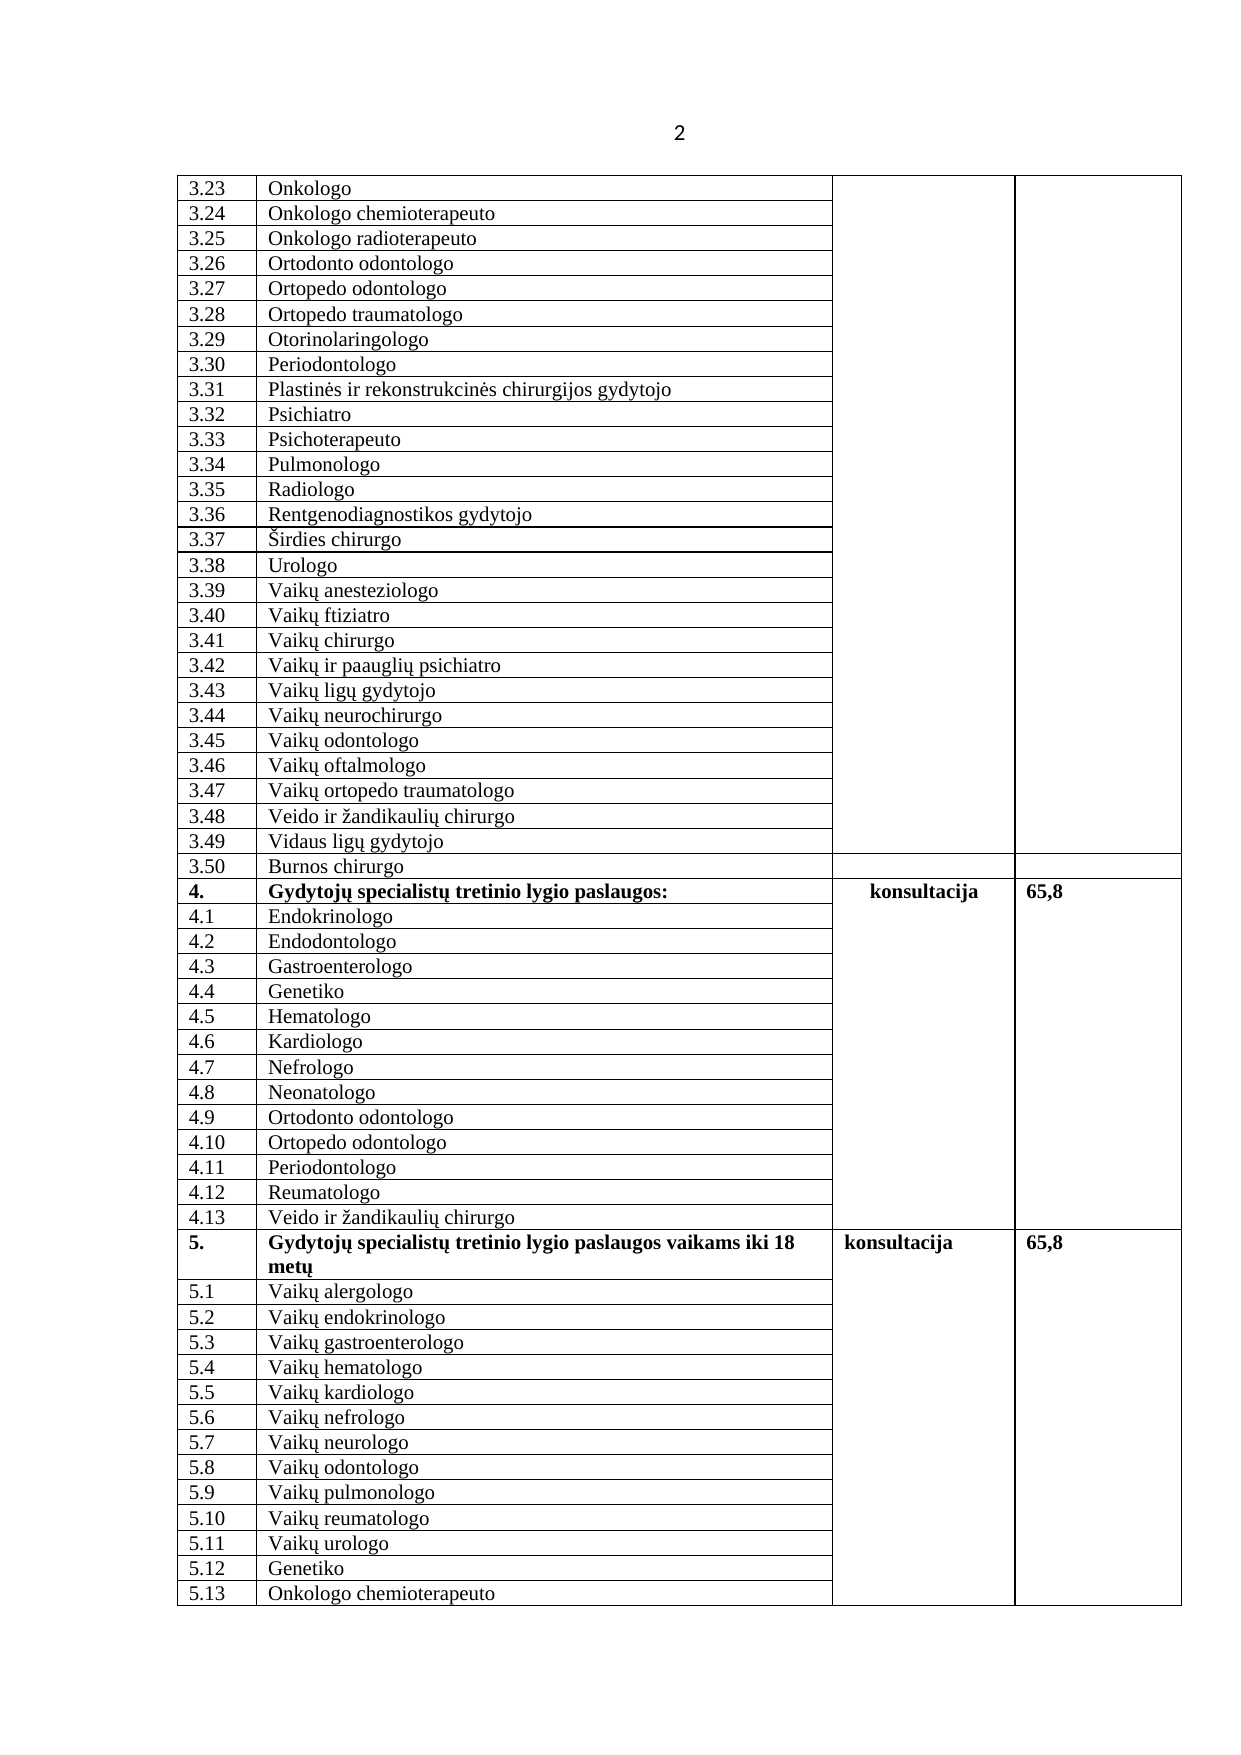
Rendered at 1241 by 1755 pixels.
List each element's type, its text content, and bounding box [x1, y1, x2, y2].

table_cell 4.5 [178, 1004, 256, 1028]
table_cell Genetiko [257, 979, 832, 1003]
table_cell 4.7 [178, 1055, 256, 1079]
table_cell 4.10 [178, 1130, 256, 1154]
table_cell 5.7 [178, 1430, 256, 1454]
table_cell Burnos chirurgo [257, 854, 832, 878]
table_cell 4.9 [178, 1105, 256, 1129]
table_cell Onkologo chemioterapeuto [257, 1581, 832, 1605]
table_cell Ortopedo odontologo [257, 1130, 832, 1154]
table_cell Gydytojų specialistų tretinio lygio paslaugos vaikams iki 18 metų [257, 1230, 832, 1278]
table_cell 5.12 [178, 1556, 256, 1580]
table_cell 5.13 [178, 1581, 256, 1605]
table_cell 4.11 [178, 1155, 256, 1179]
table_cell Ortopedo odontologo [257, 276, 832, 300]
table_cell 3.42 [178, 653, 256, 677]
table_cell Vaikų gastroenterologo [257, 1330, 832, 1354]
table_cell 3.44 [178, 703, 256, 727]
table_cell 3.27 [178, 276, 256, 300]
table_cell 65,8 [1016, 879, 1181, 1229]
table_cell Vaikų anesteziologo [257, 578, 832, 602]
table_cell 5.10 [178, 1505, 256, 1529]
table_cell 3.48 [178, 804, 256, 828]
table_cell [833, 854, 1014, 878]
table_cell 3.41 [178, 628, 256, 652]
table_cell Genetiko [257, 1556, 832, 1580]
table_cell Neonatologo [257, 1080, 832, 1104]
table_cell Vaikų hematologo [257, 1355, 832, 1379]
table_cell Hematologo [257, 1004, 832, 1028]
table_cell Gydytojų specialistų tretinio lygio paslaugos: [257, 879, 832, 903]
table_cell Vaikų alergologo [257, 1280, 832, 1303]
table_cell 4.6 [178, 1030, 256, 1053]
table_cell Vaikų neurochirurgo [257, 703, 832, 727]
table_cell Vaikų pulmonologo [257, 1480, 832, 1504]
table_cell Endokrinologo [257, 904, 832, 928]
table_cell Psichiatro [257, 402, 832, 426]
table_cell 4.3 [178, 954, 256, 978]
table_cell 4. [178, 879, 256, 903]
table_cell Vaikų odontologo [257, 1455, 832, 1479]
table_cell Plastinės ir rekonstrukcinės chirurgijos gydytojo [257, 377, 832, 401]
table_cell Rentgenodiagnostikos gydytojo [257, 502, 832, 526]
table_cell 4.1 [178, 904, 256, 928]
table_cell Vaikų neurologo [257, 1430, 832, 1454]
table_cell Vaikų nefrologo [257, 1405, 832, 1429]
table_cell Ortopedo traumatologo [257, 301, 832, 326]
table_cell 3.30 [178, 352, 256, 376]
table_cell 3.37 [178, 528, 256, 551]
table_cell Veido ir žandikaulių chirurgo [257, 1205, 832, 1229]
table_cell 4.4 [178, 979, 256, 1003]
table_cell 5.11 [178, 1531, 256, 1554]
table_cell 3.46 [178, 753, 256, 777]
table_cell 5.1 [178, 1280, 256, 1303]
table_cell Ortodonto odontologo [257, 251, 832, 275]
table_cell Vaikų oftalmologo [257, 753, 832, 777]
table_cell 5.8 [178, 1455, 256, 1479]
table_cell 3.47 [178, 779, 256, 802]
table_cell Ortodonto odontologo [257, 1105, 832, 1129]
table_cell Onkologo [257, 176, 832, 200]
table_cell [833, 176, 1014, 853]
table_cell 5. [178, 1230, 256, 1278]
table_cell Vaikų reumatologo [257, 1505, 832, 1529]
table_cell 3.23 [178, 176, 256, 200]
table_cell Radiologo [257, 477, 832, 501]
table_cell 4.8 [178, 1080, 256, 1104]
table_cell konsultacija [833, 1230, 1014, 1605]
table_cell Periodontologo [257, 352, 832, 376]
table_cell 3.35 [178, 477, 256, 501]
table_cell Vaikų kardiologo [257, 1380, 832, 1404]
table_cell 3.34 [178, 452, 256, 476]
table_cell Gastroenterologo [257, 954, 832, 978]
table_cell 3.36 [178, 502, 256, 526]
table_cell Kardiologo [257, 1030, 832, 1053]
table_cell [1016, 176, 1181, 853]
table_cell Psichoterapeuto [257, 427, 832, 451]
table_cell 3.45 [178, 728, 256, 752]
table_cell 3.49 [178, 829, 256, 853]
table_cell Vidaus ligų gydytojo [257, 829, 832, 853]
table_cell Vaikų ir paauglių psichiatro [257, 653, 832, 677]
table_cell 3.29 [178, 327, 256, 351]
table_cell 4.2 [178, 929, 256, 953]
table_cell Reumatologo [257, 1180, 832, 1204]
table_cell 3.40 [178, 603, 256, 627]
table_cell [1016, 854, 1181, 878]
table_cell 3.33 [178, 427, 256, 451]
table_cell Onkologo chemioterapeuto [257, 201, 832, 225]
table_cell Širdies chirurgo [257, 528, 832, 551]
table_cell 3.31 [178, 377, 256, 401]
table_cell Onkologo radioterapeuto [257, 226, 832, 250]
table_cell Periodontologo [257, 1155, 832, 1179]
table_cell 4.13 [178, 1205, 256, 1229]
table_cell Urologo [257, 553, 832, 577]
table_cell 65,8 [1016, 1230, 1181, 1605]
table_cell Nefrologo [257, 1055, 832, 1079]
table_cell Vaikų odontologo [257, 728, 832, 752]
table_cell 3.24 [178, 201, 256, 225]
table_cell Vaikų urologo [257, 1531, 832, 1554]
table_cell 3.32 [178, 402, 256, 426]
table_cell 4.12 [178, 1180, 256, 1204]
table_cell 3.28 [178, 301, 256, 326]
table_cell 3.38 [178, 553, 256, 577]
table_cell 3.25 [178, 226, 256, 250]
table_cell 3.43 [178, 678, 256, 702]
table_cell 5.5 [178, 1380, 256, 1404]
table_cell Veido ir žandikaulių chirurgo [257, 804, 832, 828]
table_cell Vaikų ortopedo traumatologo [257, 779, 832, 802]
table_cell Endodontologo [257, 929, 832, 953]
table_cell Vaikų endokrinologo [257, 1305, 832, 1329]
table_cell 5.9 [178, 1480, 256, 1504]
table_cell 3.39 [178, 578, 256, 602]
table_cell Pulmonologo [257, 452, 832, 476]
table_cell konsultacija [833, 879, 1014, 1229]
table_cell Vaikų ftiziatro [257, 603, 832, 627]
table_cell 5.6 [178, 1405, 256, 1429]
table_cell 3.50 [178, 854, 256, 878]
table_cell 5.4 [178, 1355, 256, 1379]
table_cell Vaikų chirurgo [257, 628, 832, 652]
table_cell Otorinolaringologo [257, 327, 832, 351]
table_cell 5.2 [178, 1305, 256, 1329]
table_cell 3.26 [178, 251, 256, 275]
table_cell 5.3 [178, 1330, 256, 1354]
table_cell Vaikų ligų gydytojo [257, 678, 832, 702]
